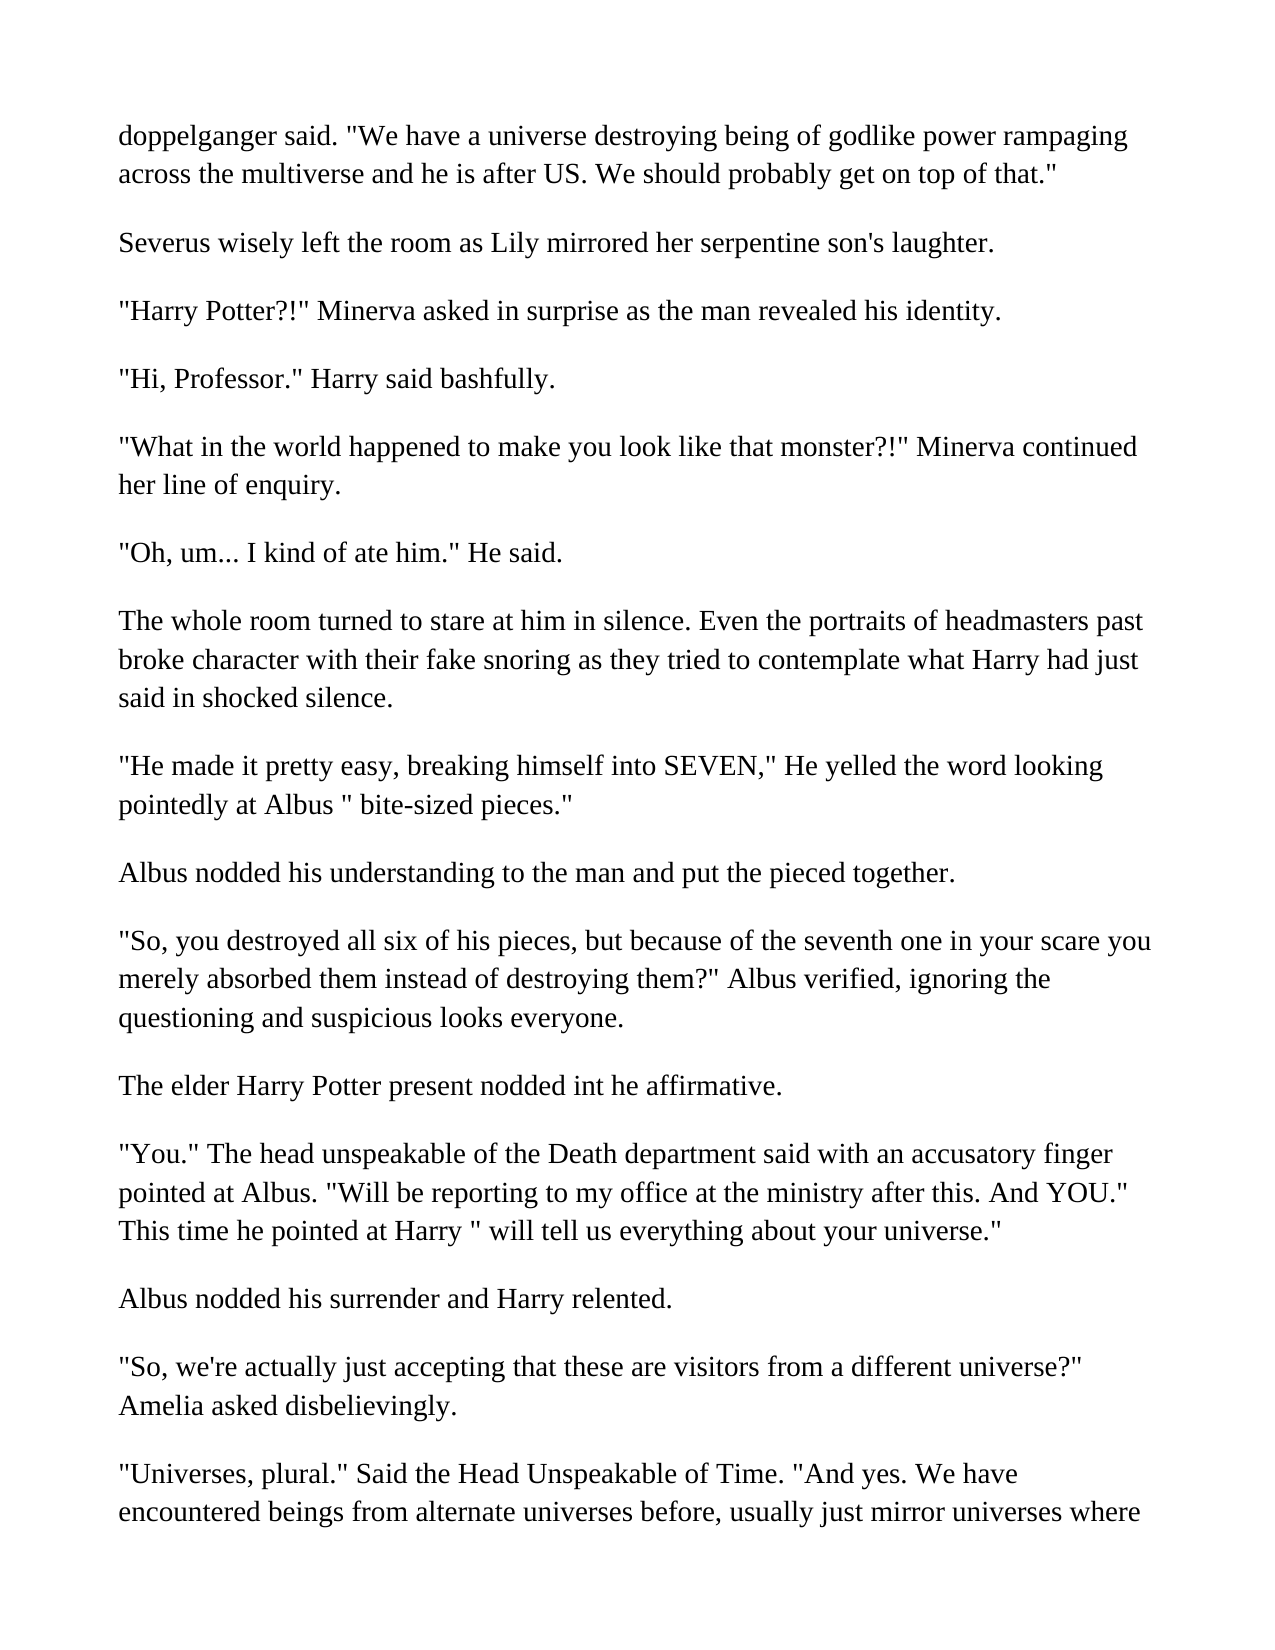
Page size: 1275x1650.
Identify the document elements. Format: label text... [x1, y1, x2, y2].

text "Hi, Professor." Harry said bashfully. [118, 361, 1157, 394]
text Severus wisely left the room as Lily mirrored her serpentine son's laughter. [118, 225, 1157, 258]
text "Oh, um... I kind of ate him." He said. [118, 535, 1157, 569]
text "He made it pretty easy, breaking himself into SEVEN," He yelled the word looking pointedly at Albus " bite-sized pieces." [118, 748, 1157, 821]
text "Universes, plural." Said the Head Unspeakable of Time. "And yes. We have encountered beings from alternate universes before, usually just mirror universes where [118, 1456, 1157, 1528]
text "What in the world happened to make you look like that monster?!" Minerva continued her line of enquiry. [118, 429, 1157, 501]
text "So, you destroyed all six of his pieces, but because of the seventh one in your scare you merely absorbed them instead of destroying them?" Albus verified, ignoring the questioning and suspicious looks everyone. [118, 923, 1157, 1034]
text "So, we're actually just accepting that these are visitors from a different universe?" Amelia asked disbelievingly. [118, 1349, 1157, 1421]
text doppelganger said. "We have a universe destroying being of godlike power rampaging across the multiverse and he is after US. We should probably get on top of that." [118, 118, 1157, 190]
text The whole room turned to stare at him in silence. Even the portraits of headmasters past broke character with their fake snoring as they tried to contemplate what Harry had just said in shocked silence. [118, 603, 1157, 714]
text Albus nodded his surrender and Harry relented. [118, 1281, 1157, 1315]
text "You." The head unspeakable of the Death department said with an accusatory finger pointed at Albus. "Will be reporting to my office at the ministry after this. And YOU." This time he pointed at Harry " will tell us everything about your universe." [118, 1136, 1157, 1247]
text "Harry Potter?!" Minerva asked in surprise as the man revealed his identity. [118, 293, 1157, 326]
text Albus nodded his understanding to the man and put the pieced together. [118, 855, 1157, 888]
text The elder Harry Potter present nodded int he affirmative. [118, 1068, 1157, 1102]
